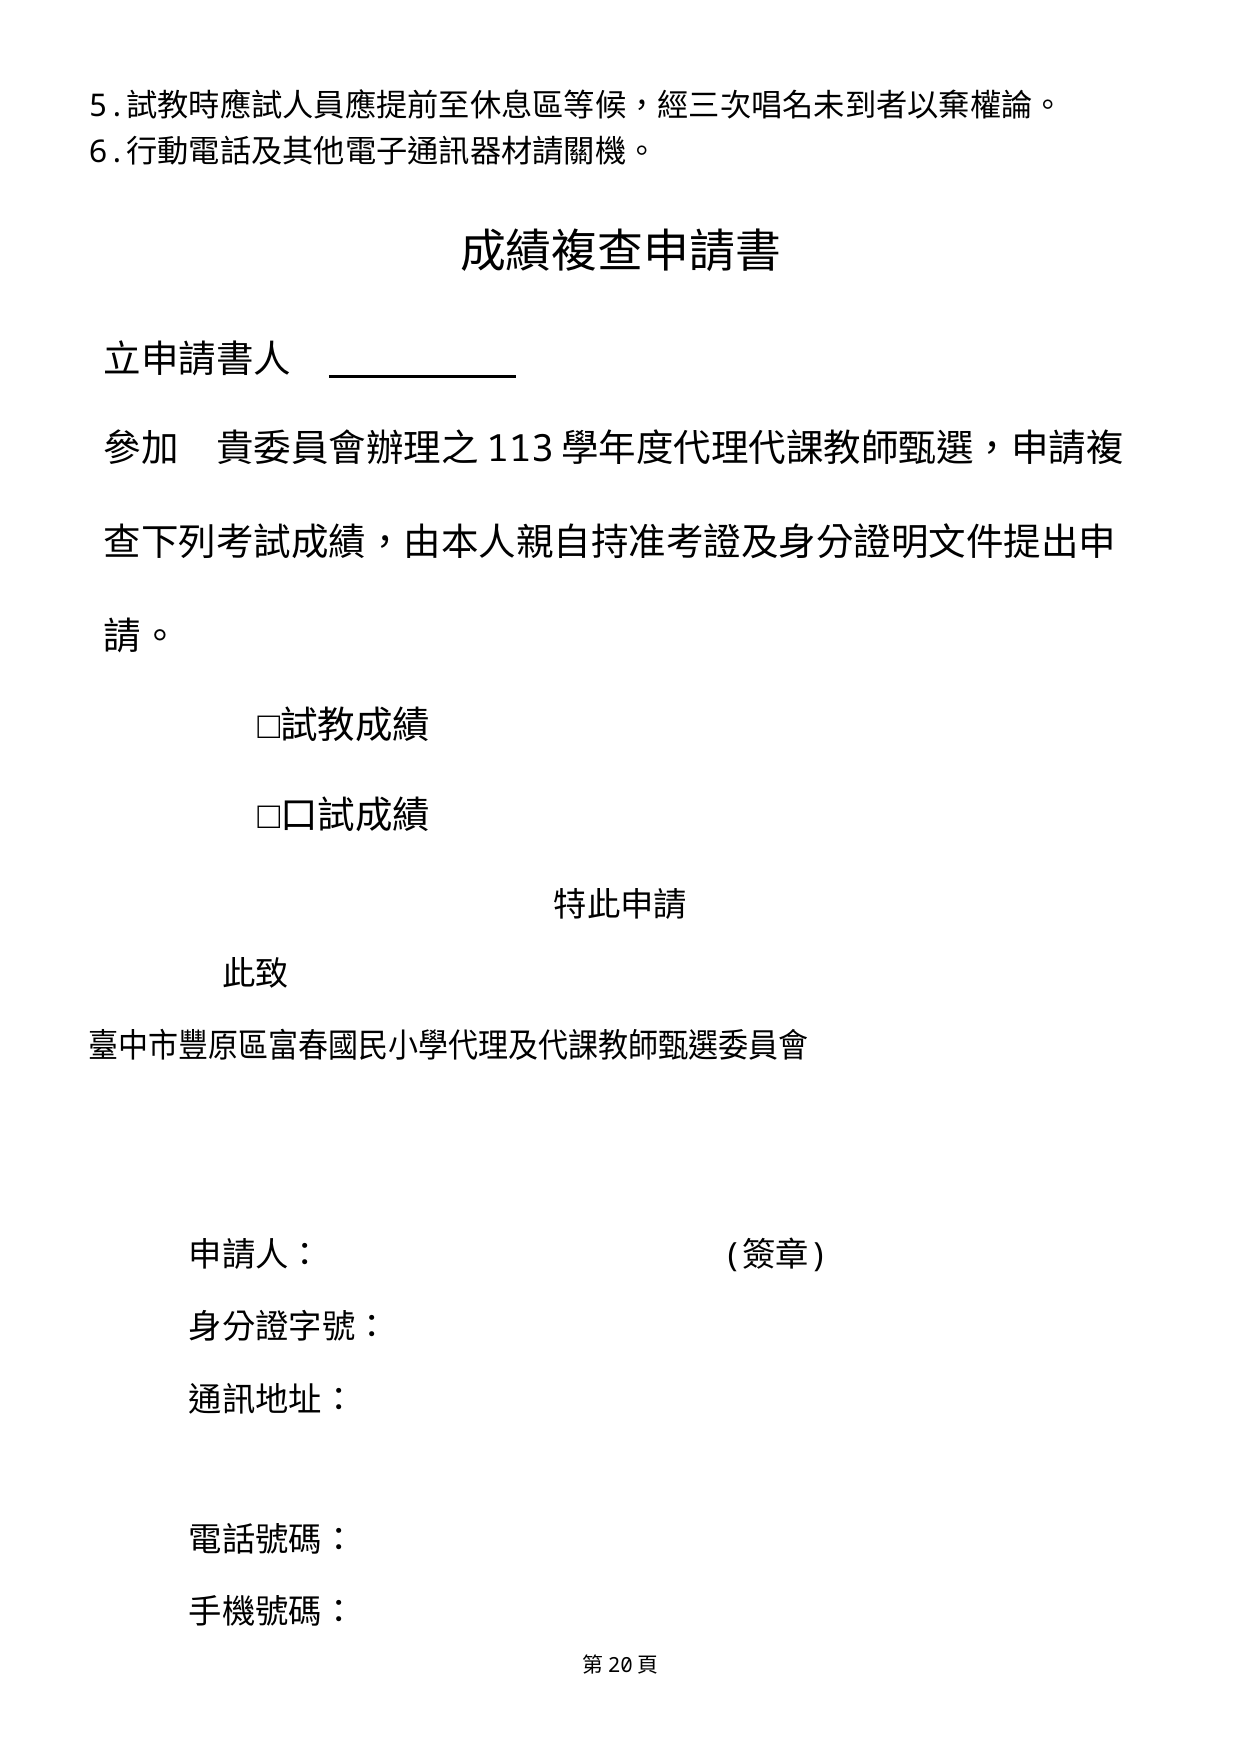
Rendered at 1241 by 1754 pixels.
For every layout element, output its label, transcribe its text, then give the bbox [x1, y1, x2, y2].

text 立申請書人 [103, 314, 1152, 376]
text 參加 貴委員會辦理之113學年度代理代課教師甄選，申請複查下列考試成績，由本人親自持准考證及身分證明文件提出申請。 [103, 403, 1152, 653]
text □口試成績 [89, 770, 1152, 833]
text 身分證字號： [89, 1300, 1152, 1348]
text □試教成績 [89, 681, 1152, 743]
text 臺中市豐原區富春國民小學代理及代課教師甄選委員會 [89, 1019, 1152, 1067]
text 申請人： (簽章) [89, 1227, 1152, 1276]
text 此致 [89, 947, 1152, 995]
text 成績複查申請書 [89, 214, 1152, 281]
text 5.試教時應試人員應提前至休息區等候，經三次唱名未到者以棄權論。 [89, 81, 1152, 126]
text 電話號碼： [89, 1513, 1152, 1561]
text 特此申請 [89, 860, 1152, 922]
text 通訊地址： [89, 1372, 1152, 1421]
text 手機號碼： [89, 1585, 1152, 1633]
text 6.行動電話及其他電子通訊器材請關機。 [89, 126, 1152, 171]
